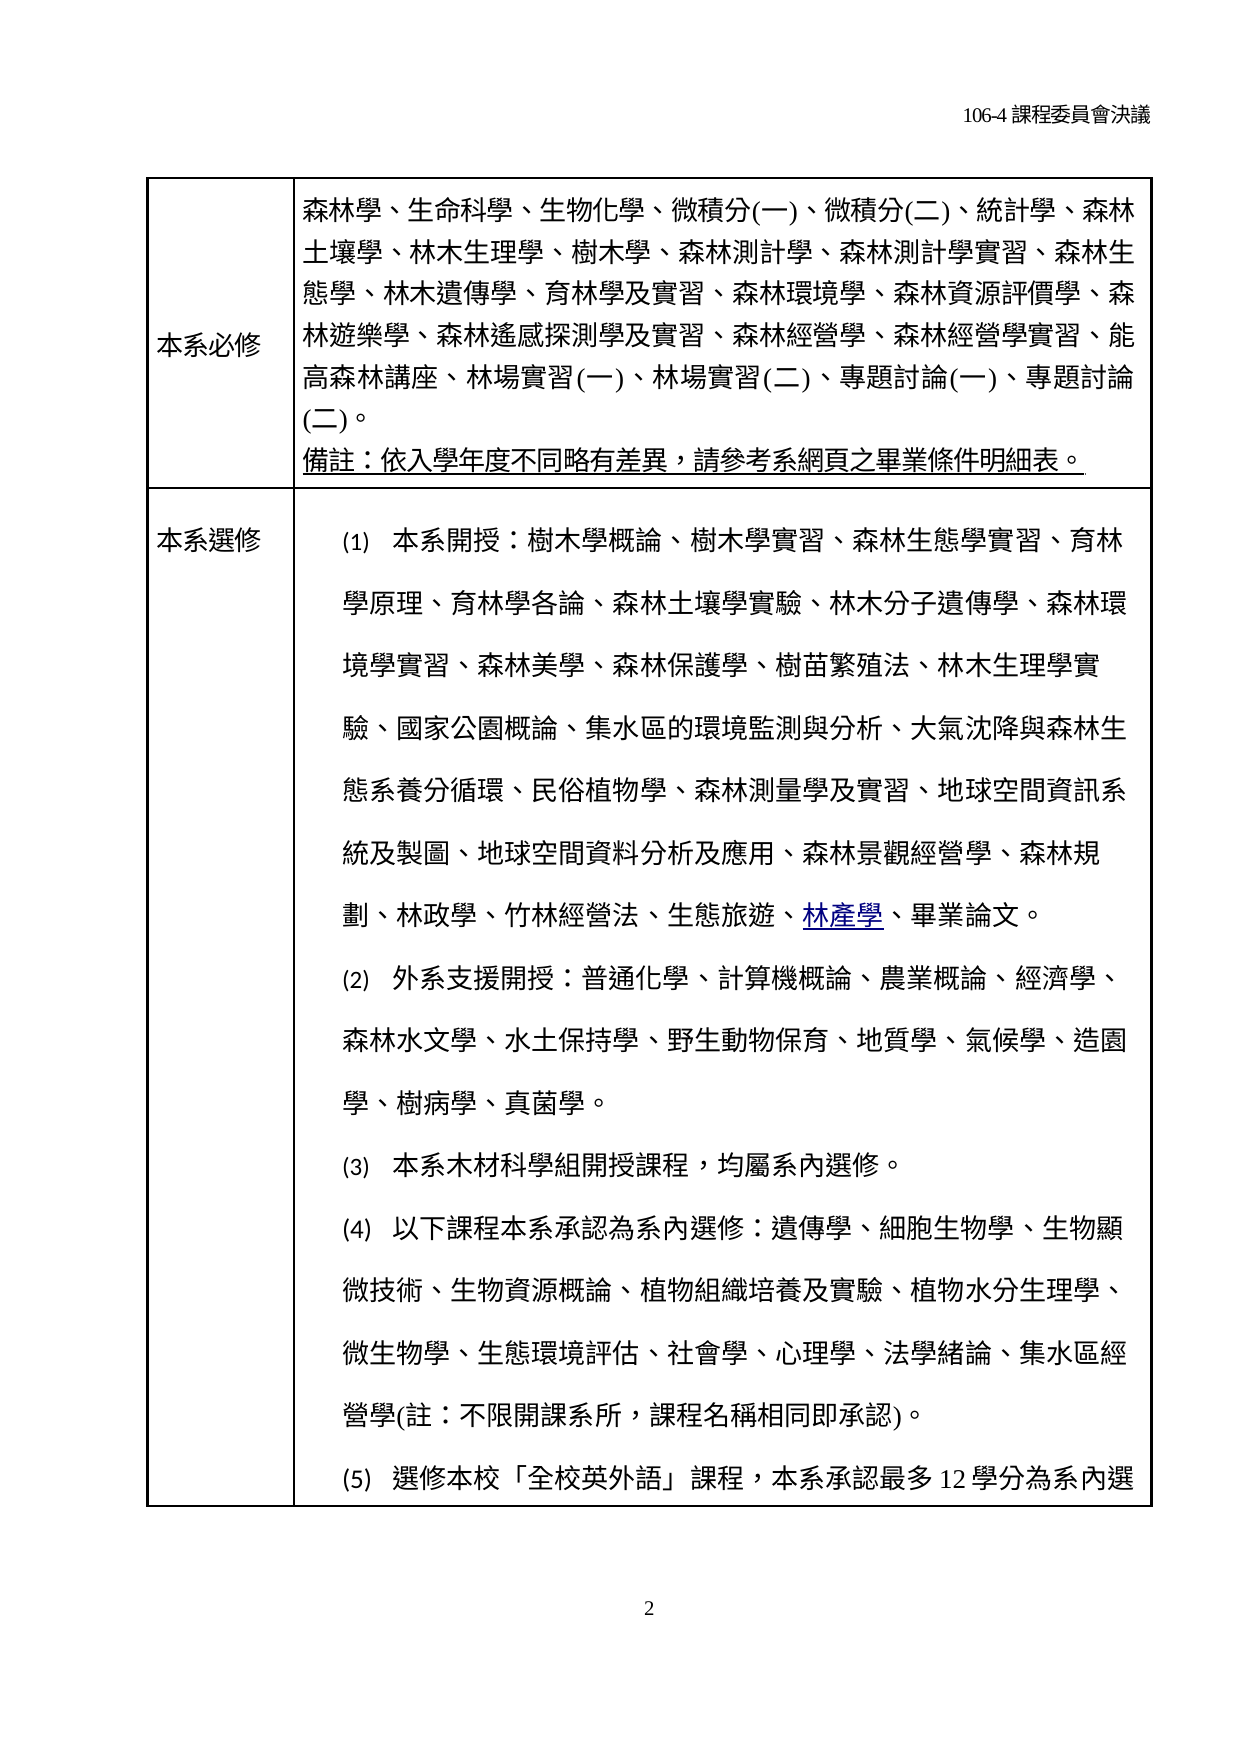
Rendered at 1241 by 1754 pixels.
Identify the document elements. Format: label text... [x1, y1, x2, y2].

table_cell 本系必修 [149, 179, 293, 487]
table_cell 本系開授：樹木學概論、樹木學實習、森林生態學實習、育林學原理、育林學各論、森林土壤學實驗、林木分子遺傳學、森林環境學實習、森林美學、森林保護學、樹苗繁殖法、林木生理學實驗、國家公園概論、集水區的環境監測與分析、大氣沈降與森林生態系養分循環、民俗植物學、森林測量學及實習、地球空間資訊系統及製圖、地球空間資料分析及應用、森林景觀經營學、森林規劃、林政學、竹林經營法、生態旅遊、林產學、畢業論文。 外系支援開授：普通化學、計算機概論、農業概論、經濟學、森林水文學、水土保持學、野生動物保育、地質學、氣候學、造園學、樹病學、真菌學。 本系木材科學組開授課程，均屬系內選修。 以下課程本系承認為系內選修：遺傳學、細胞生物學、生物顯微技術、生物資源概論、植物組織培養及實驗、植物水分生理學、微生物學、生態環境評估、社會學、心理學、法學緒論、集水區經營學(註：不限開課系所，課程名稱相同即承認)。 選修本校「全校英外語」課程，本系承認最多12學分為系內選修。 [295, 489, 1150, 1505]
table_cell 森林學、生命科學、生物化學、微積分(一)、微積分(二)、統計學、森林土壤學、林木生理學、樹木學、森林測計學、森林測計學實習、森林生態學、林木遺傳學、育林學及實習、森林環境學、森林資源評價學、森林遊樂學、森林遙感探測學及實習、森林經營學、森林經營學實習、能高森林講座、林場實習(一)、林場實習(二)、專題討論(一)、專題討論(二)。 備註：依入學年度不同略有差異，請參考系網頁之畢業條件明細表。 [295, 179, 1150, 487]
table_cell 本系選修 [149, 489, 293, 1505]
